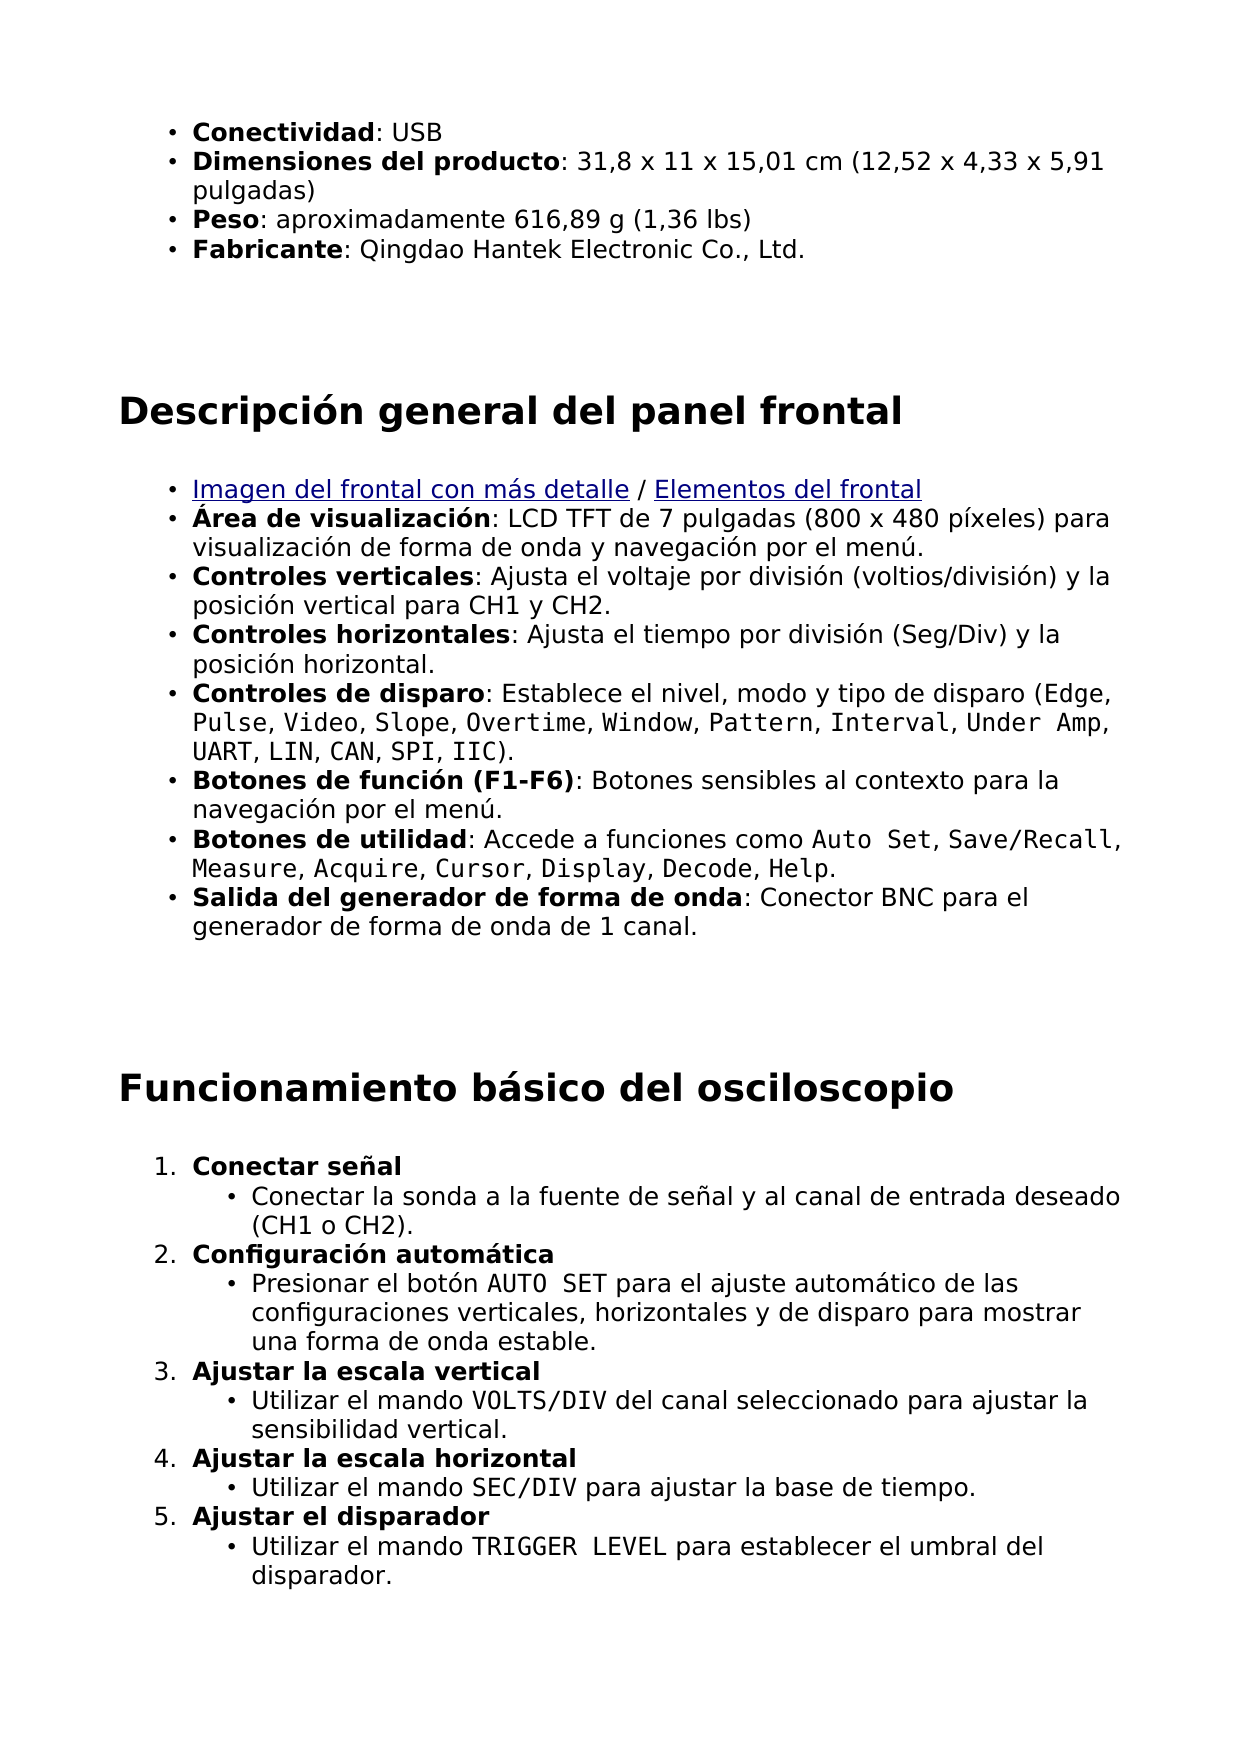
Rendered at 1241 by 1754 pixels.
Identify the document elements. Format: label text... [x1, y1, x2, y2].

list Fabricante: Qingdao Hantek Electronic Co., Ltd. [177, 235, 1122, 264]
list Conectar la sonda a la fuente de señal y al canal de entrada deseado (CH1 o CH2). [236, 1182, 1122, 1240]
subtitle Descripción general del panel frontal [118, 389, 1122, 433]
list Conectar señal [177, 1152, 1122, 1182]
list Área de visualización: LCD TFT de 7 pulgadas (800 x 480 píxeles) para visualización de forma de onda y navegación por el menú. [177, 504, 1122, 562]
list Ajustar la escala vertical [177, 1357, 1122, 1386]
list Botones de función (F1-F6): Botones sensibles al contexto para la navegación por el menú. [177, 767, 1122, 825]
list Salida del generador de forma de onda: Conector BNC para el generador de forma de onda de 1 canal. [177, 883, 1122, 942]
list Imagen del frontal con más detalle / Elementos del frontal [177, 475, 1122, 504]
list Configuración automática [177, 1240, 1122, 1269]
list Presionar el botón AUTO SET para el ajuste automático de las configuraciones verticales, horizontales y de disparo para mostrar una forma de onda estable. [236, 1269, 1122, 1357]
list Dimensiones del producto: 31,8 x 11 x 15,01 cm (12,52 x 4,33 x 5,91 pulgadas) [177, 147, 1122, 206]
list Utilizar el mando VOLTS/DIV del canal seleccionado para ajustar la sensibilidad vertical. [236, 1386, 1122, 1444]
list Peso: aproximadamente 616,89 g (1,36 lbs) [177, 206, 1122, 235]
list Conectividad: USB [177, 118, 1122, 147]
list Controles horizontales: Ajusta el tiempo por división (Seg/Div) y la posición horizontal. [177, 621, 1122, 679]
list Ajustar el disparador [177, 1502, 1122, 1532]
list Controles de disparo: Establece el nivel, modo y tipo de disparo (Edge, Pulse, Video, Slope, Overtime, Window, Pattern, Interval, Under Amp, UART, LIN, CAN, SPI, IIC). [177, 679, 1122, 767]
list Botones de utilidad: Accede a funciones como Auto Set, Save/Recall, Measure, Acquire, Cursor, Display, Decode, Help. [177, 825, 1122, 883]
list Utilizar el mando SEC/DIV para ajustar la base de tiempo. [236, 1473, 1122, 1502]
list Utilizar el mando TRIGGER LEVEL para establecer el umbral del disparador. [236, 1532, 1122, 1590]
list Controles verticales: Ajusta el voltaje por división (voltios/división) y la posición vertical para CH1 y CH2. [177, 562, 1122, 621]
list Ajustar la escala horizontal [177, 1444, 1122, 1473]
subtitle Funcionamiento básico del osciloscopio [118, 1067, 1122, 1111]
